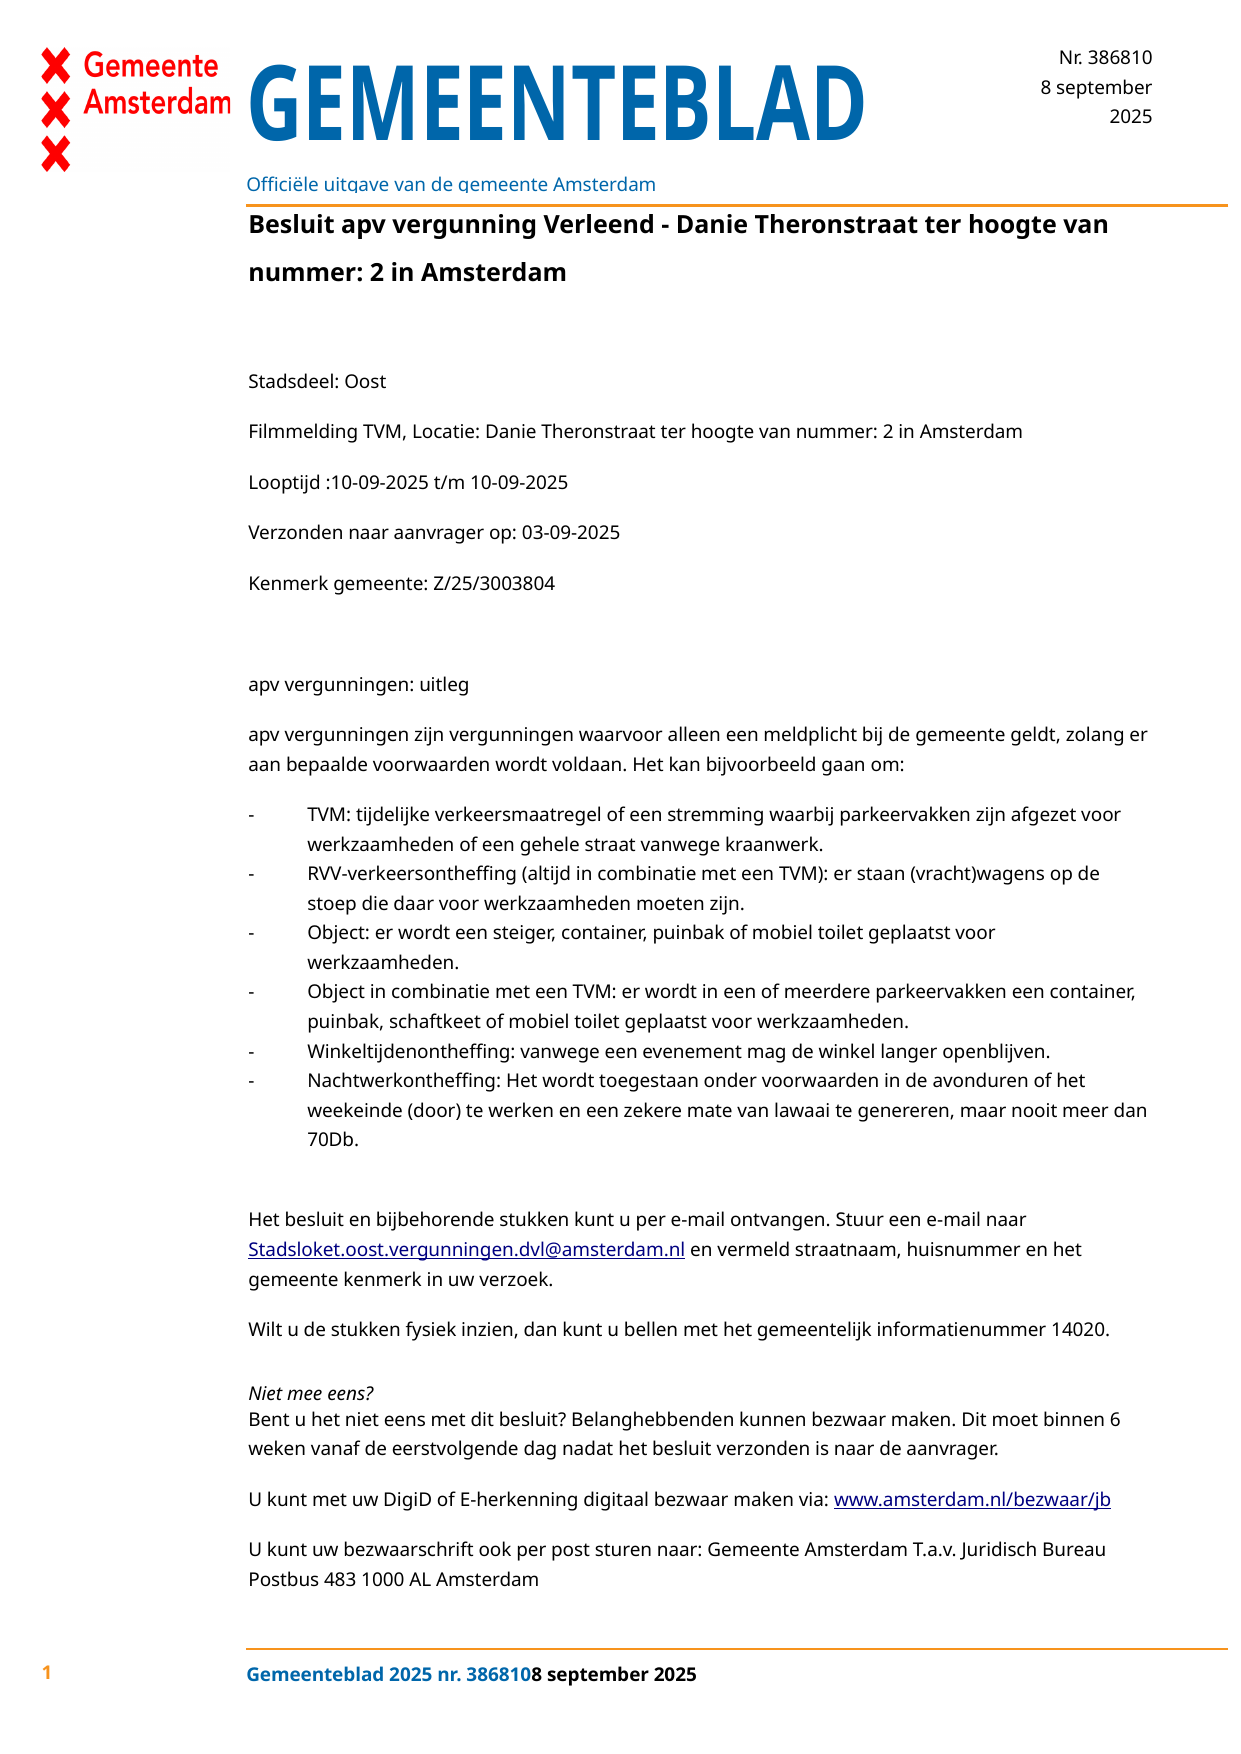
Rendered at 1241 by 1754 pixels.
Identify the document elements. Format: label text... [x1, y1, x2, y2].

list Winkeltijdenontheffing: vanwege een evenement mag de winkel langer openblijven. [248, 1038, 1152, 1064]
text Kenmerk gemeente: Z/25/3003804 [248, 570, 1152, 596]
text U kunt uw bezwaarschrift ook per post sturen naar: Gemeente Amsterdam T.a.v. Juridisch Bureau Postbus 483 1000 AL Amsterdam [248, 1536, 1152, 1592]
picture [41, 47, 231, 172]
text Verzonden naar aanvrager op: 03-09-2025 [248, 519, 1152, 545]
list RVV-verkeersontheffing (altijd in combinatie met een TVM): er staan (vracht)wagens op de stoep die daar voor werkzaamheden moeten zijn. [248, 860, 1152, 916]
text apv vergunningen: uitleg [248, 671, 1152, 697]
text Niet mee eens? [248, 1380, 1152, 1406]
text Bent u het niet eens met dit besluit? Belanghebbenden kunnen bezwaar maken. Dit moet binnen 6 weken vanaf de eerstvolgende dag nadat het besluit verzonden is naar de aanvrager. [248, 1406, 1152, 1461]
text apv vergunningen zijn vergunningen waarvoor alleen een meldplicht bij de gemeente geldt, zolang er aan bepaalde voorwaarden wordt voldaan. Het kan bijvoorbeeld gaan om: [248, 721, 1152, 777]
text Filmmelding TVM, Locatie: Danie Theronstraat ter hoogte van nummer: 2 in Amsterdam [248, 419, 1152, 444]
text Wilt u de stukken fysiek inzien, dan kunt u bellen met het gemeentelijk informatienummer 14020. [248, 1316, 1152, 1342]
text Looptijd :10-09-2025 t/m 10-09-2025 [248, 469, 1152, 495]
list Object: er wordt een steiger, container, puinbak of mobiel toilet geplaatst voor werkzaamheden. [248, 919, 1152, 975]
text Besluit apv vergunning Verleend - Danie Theronstraat ter hoogte van nummer: 2 in Amsterdam [248, 207, 1152, 288]
list Nachtwerkontheffing: Het wordt toegestaan onder voorwaarden in de avonduren of het weekeinde (door) te werken en een zekere mate van lawaai te genereren, maar nooit meer dan 70Db. [248, 1067, 1152, 1152]
text Stadsdeel: Oost [248, 368, 1152, 394]
text Het besluit en bijbehorende stukken kunt u per e-mail ontvangen. Stuur een e-mail naar Stadsloket.oost.vergunningen.dvl@amsterdam.nl en vermeld straatnaam, huisnummer en het gemeente kenmerk in uw verzoek. [248, 1207, 1152, 1292]
list TVM: tijdelijke verkeersmaatregel of een stremming waarbij parkeervakken zijn afgezet voor werkzaamheden of een gehele straat vanwege kraanwerk. [248, 801, 1152, 857]
text U kunt met uw DigiD of E-herkenning digitaal bezwaar maken via: www.amsterdam.nl/bezwaar/jb [248, 1486, 1152, 1512]
list Object in combinatie met een TVM: er wordt in een of meerdere parkeervakken een container, puinbak, schaftkeet of mobiel toilet geplaatst voor werkzaamheden. [248, 979, 1152, 1034]
